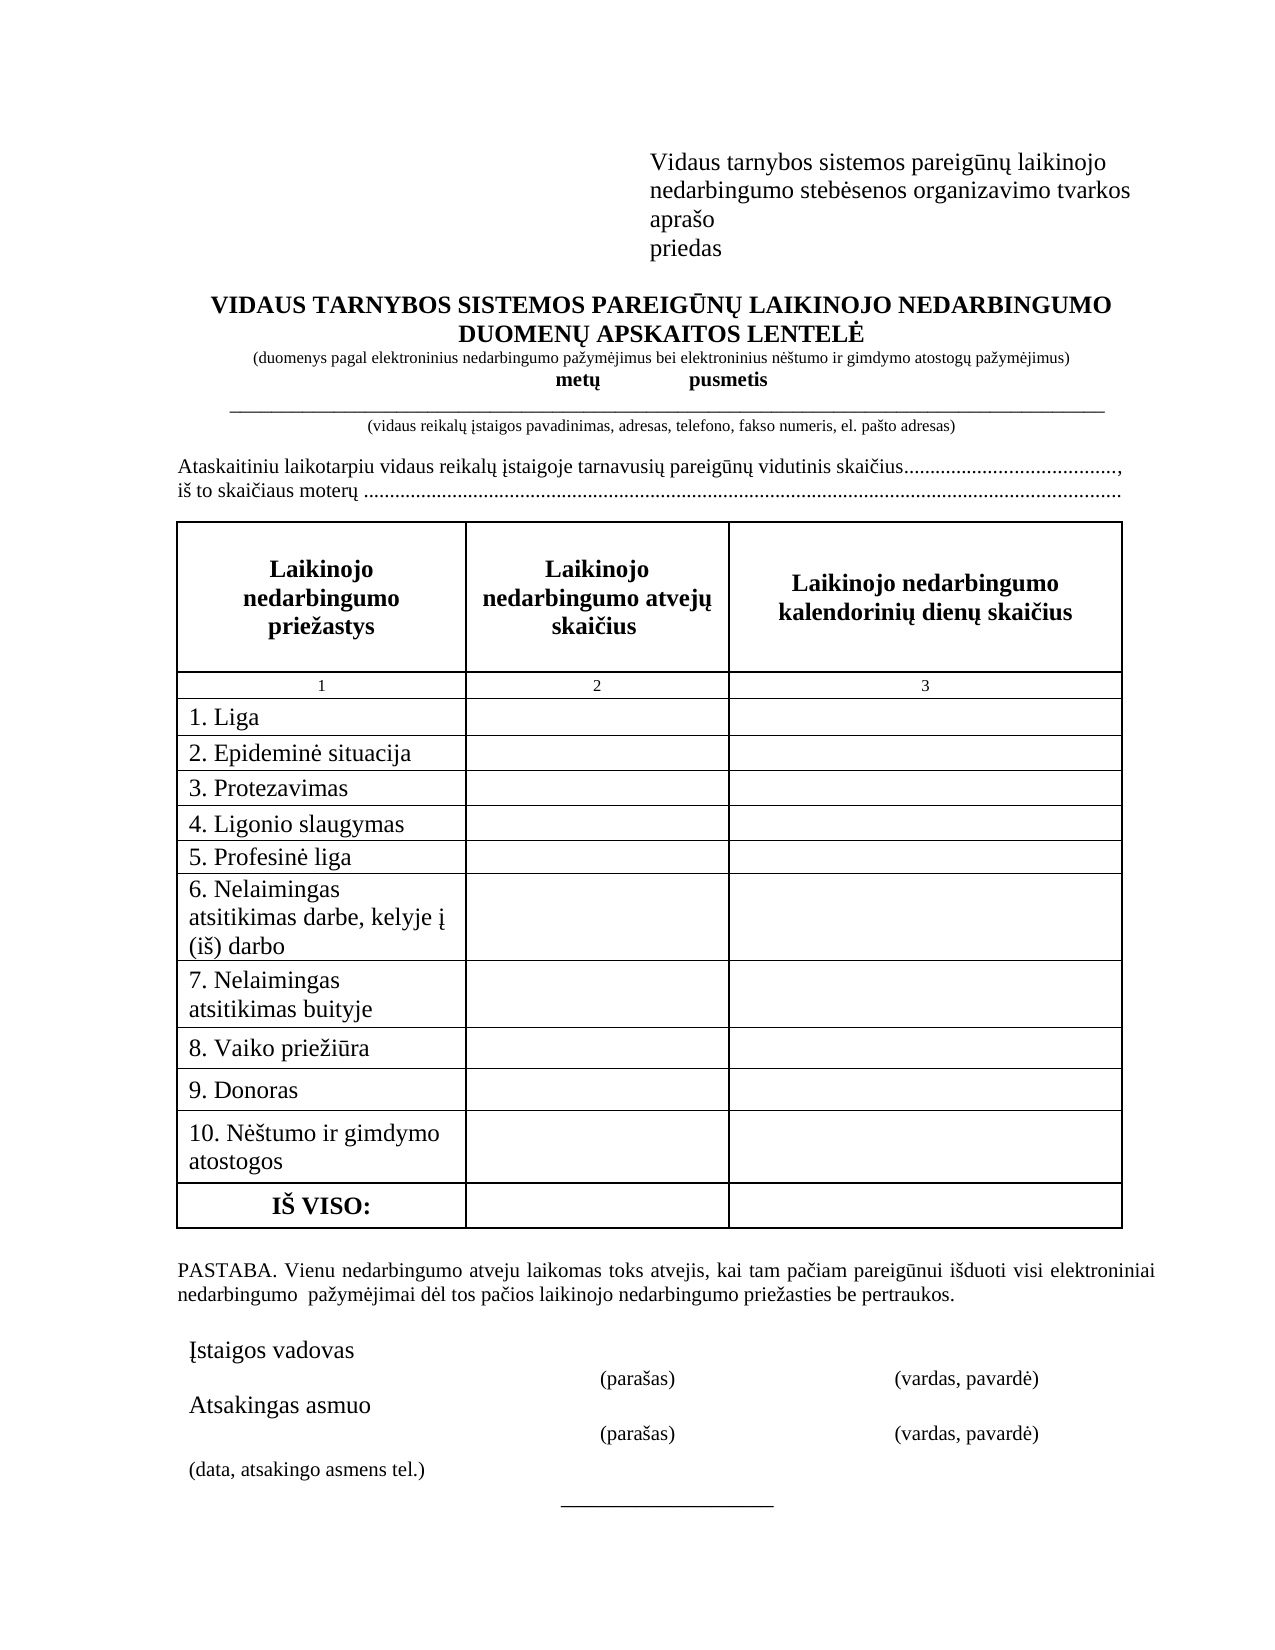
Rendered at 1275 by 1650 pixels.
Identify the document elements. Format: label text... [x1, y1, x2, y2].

text ____________________________________________________________________________________ [177, 391, 1157, 415]
text VIDAUS TARNYBOS SISTEMOS PAREIGŪNŲ LAIKINOJO NEDARBINGUMO DUOMENŲ APSKAITOS LENTELĖ [166, 291, 1157, 348]
table_cell [467, 806, 728, 840]
text (duomenys pagal elektroninius nedarbingumo pažymėjimus bei elektroninius nėštumo ir gimdymo atostogų pažymėjimus) [166, 348, 1157, 367]
table_cell 7. Nelaimingas atsitikimas buityje [178, 961, 465, 1027]
table_cell (vardas, pavardė) [726, 1364, 1207, 1390]
table_cell [730, 806, 1121, 840]
table_cell [467, 1028, 728, 1068]
table_cell [177, 1419, 548, 1445]
table_cell 3. Protezavimas [178, 771, 465, 805]
table_cell [726, 1390, 1207, 1419]
table_cell Atsakingas asmuo [177, 1390, 548, 1419]
table_cell (parašas) [548, 1364, 726, 1390]
text _________________ [177, 1481, 1157, 1510]
table_cell [467, 1111, 728, 1182]
text PASTABA. Vienu nedarbingumo atveju laikomas toks atvejis, kai tam pačiam pareigūnui išduoti visi elektroniniai nedarbingumo pažymėjimai dėl tos pačios laikinojo nedarbingumo priežasties be pertraukos. [177, 1258, 1157, 1306]
table_cell 3 [730, 673, 1121, 698]
table_cell [730, 1111, 1121, 1182]
table_header [726, 1335, 1207, 1363]
table_cell (vardas, pavardė) [726, 1419, 1207, 1445]
table_cell [730, 1184, 1121, 1227]
table_header Laikinojo nedarbingumo priežastys [178, 523, 465, 671]
table_cell [467, 1069, 728, 1110]
table_cell (parašas) [548, 1419, 726, 1445]
table_cell [548, 1445, 726, 1481]
table_cell 2. Epideminė situacija [178, 736, 465, 769]
table_cell IŠ VISO: [178, 1184, 465, 1227]
table_cell [730, 1028, 1121, 1068]
table_cell 6. Nelaimingas atsitikimas darbe, kelyje į (iš) darbo [178, 874, 465, 960]
table_cell 10. Nėštumo ir gimdymo atostogos [178, 1111, 465, 1182]
table_cell [730, 961, 1121, 1027]
table_cell [548, 1390, 726, 1419]
table_header Laikinojo nedarbingumo atvejų skaičius [467, 523, 728, 671]
table_cell 4. Ligonio slaugymas [178, 806, 465, 840]
table_cell [467, 699, 728, 735]
table_cell 5. Profesinė liga [178, 841, 465, 873]
table_cell 1 [178, 673, 465, 698]
table_cell [730, 874, 1121, 960]
text priedas [649, 233, 1157, 262]
table_cell [730, 736, 1121, 769]
table_cell [730, 1069, 1121, 1110]
text iš to skaičiaus moterų [177, 478, 1157, 502]
table_cell [467, 961, 728, 1027]
table_cell [730, 699, 1121, 735]
table_cell [467, 841, 728, 873]
table_header [548, 1335, 726, 1363]
text Vidaus tarnybos sistemos pareigūnų laikinojo nedarbingumo stebėsenos organizavimo tvarkos aprašo [649, 147, 1157, 233]
text metų pusmetis [166, 367, 1157, 391]
table_cell 8. Vaiko priežiūra [178, 1028, 465, 1068]
table_header Laikinojo nedarbingumo kalendorinių dienų skaičius [730, 523, 1121, 671]
table_cell [467, 1184, 728, 1227]
table_cell [726, 1445, 1207, 1481]
table_cell 2 [467, 673, 728, 698]
table_cell 1. Liga [178, 699, 465, 735]
table_cell [730, 771, 1121, 805]
table_header Įstaigos vadovas [177, 1335, 548, 1363]
table_cell [467, 736, 728, 769]
text Ataskaitiniu laikotarpiu vidaus reikalų įstaigoje tarnavusių pareigūnų vidutinis skaičius , [177, 454, 1157, 478]
table_cell [467, 874, 728, 960]
table_cell [467, 771, 728, 805]
table_cell (data, atsakingo asmens tel.) [177, 1445, 548, 1481]
text (vidaus reikalų įstaigos pavadinimas, adresas, telefono, fakso numeris, el. pašto adresas) [166, 415, 1157, 434]
table_cell [177, 1364, 548, 1390]
table_cell 9. Donoras [178, 1069, 465, 1110]
table_cell [730, 841, 1121, 873]
